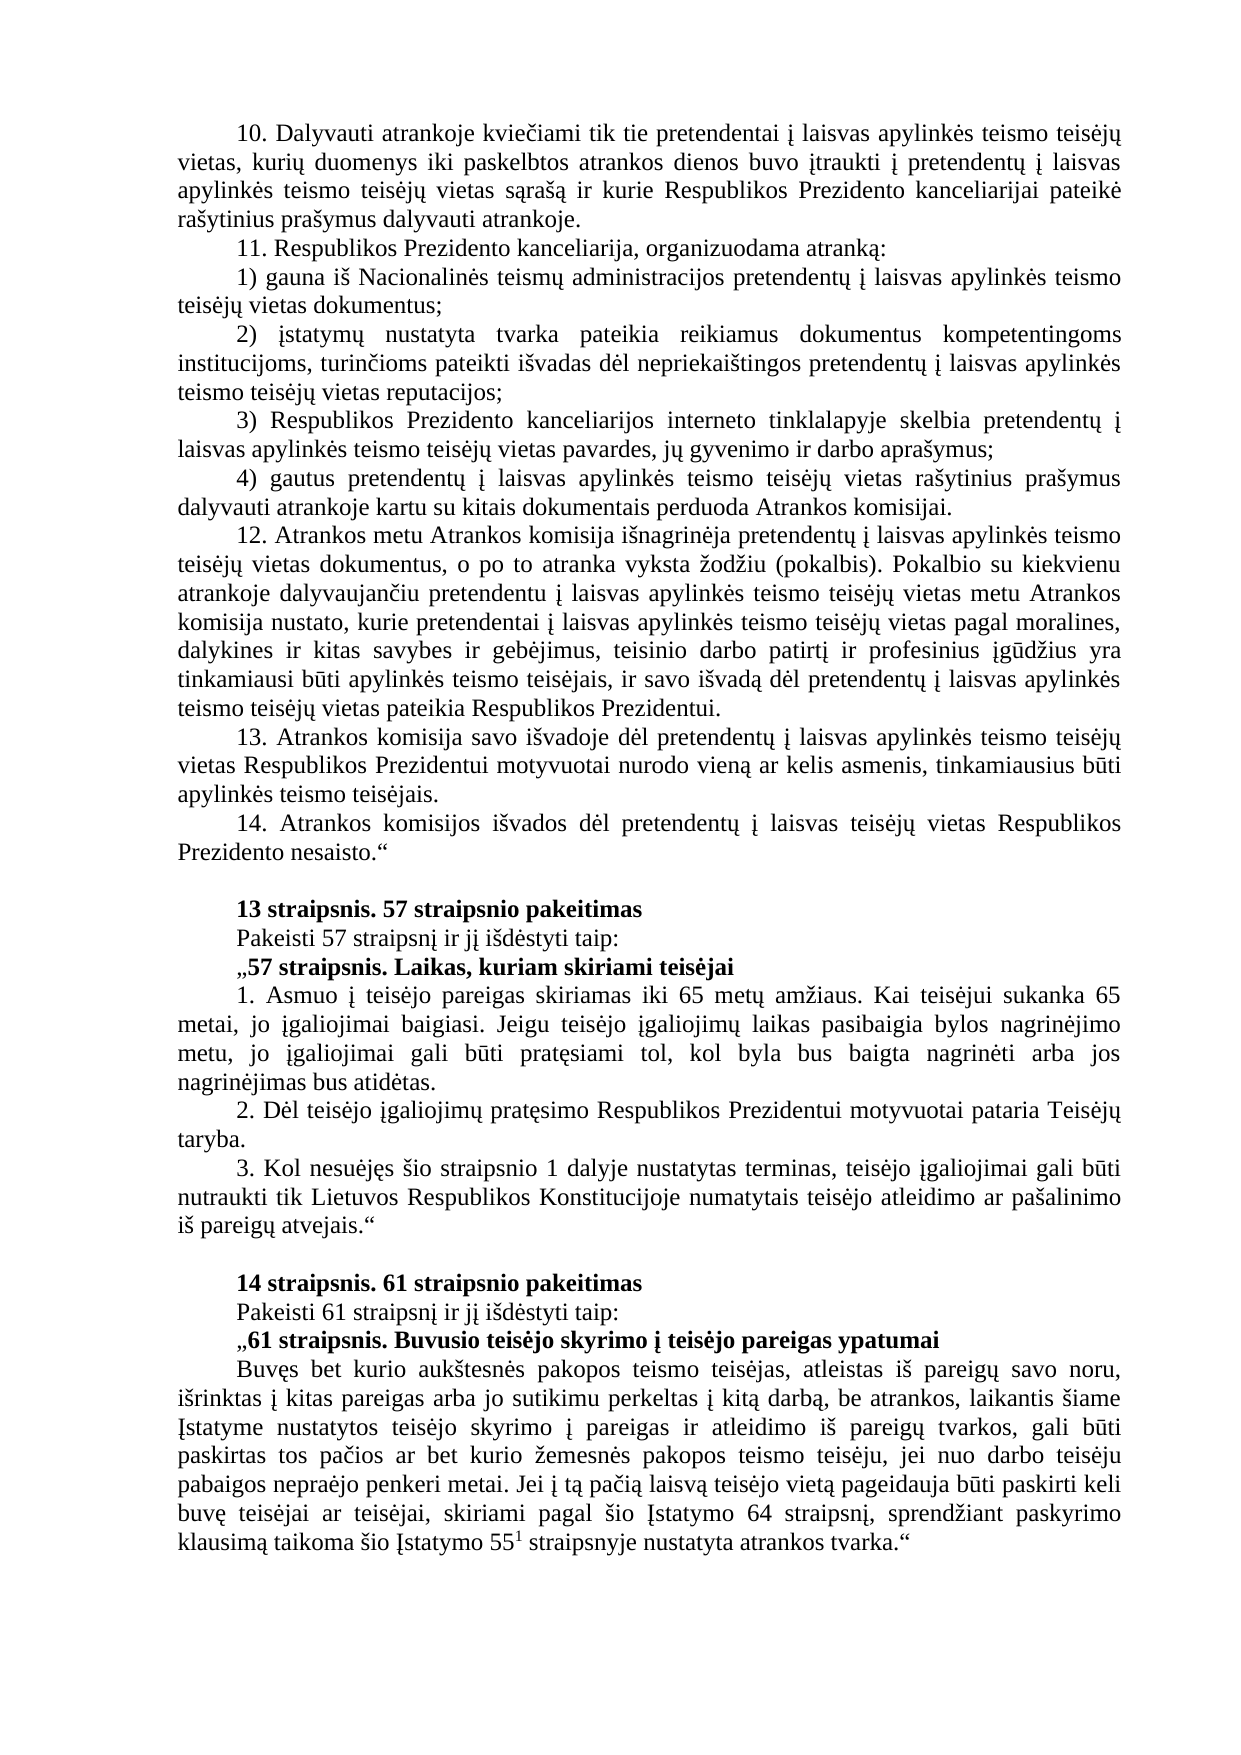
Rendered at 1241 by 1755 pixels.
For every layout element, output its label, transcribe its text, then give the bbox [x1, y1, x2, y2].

text 4) gautus pretendentų į laisvas apylinkės teismo teisėjų vietas rašytinius prašymus dalyvauti atrankoje kartu su kitais dokumentais perduoda Atrankos komisijai. [177, 463, 1122, 521]
text 12. Atrankos metu Atrankos komisija išnagrinėja pretendentų į laisvas apylinkės teismo teisėjų vietas dokumentus, o po to atranka vyksta žodžiu (pokalbis). Pokalbio su kiekvienu atrankoje dalyvaujančiu pretendentu į laisvas apylinkės teismo teisėjų vietas metu Atrankos komisija nustato, kurie pretendentai į laisvas apylinkės teismo teisėjų vietas pagal moralines, dalykines ir kitas savybes ir gebėjimus, teisinio darbo patirtį ir profesinius įgūdžius yra tinkamiausi būti apylinkės teismo teisėjais, ir savo išvadą dėl pretendentų į laisvas apylinkės teismo teisėjų vietas pateikia Respublikos Prezidentui. [177, 521, 1122, 722]
text 3) Respublikos Prezidento kanceliarijos interneto tinklalapyje skelbia pretendentų į laisvas apylinkės teismo teisėjų vietas pavardes, jų gyvenimo ir darbo aprašymus; [177, 406, 1122, 463]
text „61 straipsnis. Buvusio teisėjo skyrimo į teisėjo pareigas ypatumai [177, 1326, 1122, 1354]
text 1) gauna iš Nacionalinės teismų administracijos pretendentų į laisvas apylinkės teismo teisėjų vietas dokumentus; [177, 262, 1122, 319]
text 14 straipsnis. 61 straipsnio pakeitimas [177, 1268, 1122, 1297]
text Pakeisti 61 straipsnį ir jį išdėstyti taip: [177, 1297, 1122, 1326]
text Buvęs bet kurio aukštesnės pakopos teismo teisėjas, atleistas iš pareigų savo noru, išrinktas į kitas pareigas arba jo sutikimu perkeltas į kitą darbą, be atrankos, laikantis šiame Įstatyme nustatytos teisėjo skyrimo į pareigas ir atleidimo iš pareigų tvarkos, gali būti paskirtas tos pačios ar bet kurio žemesnės pakopos teismo teisėju, jei nuo darbo teisėju pabaigos nepraėjo penkeri metai. Jei į tą pačią laisvą teisėjo vietą pageidauja būti paskirti keli buvę teisėjai ar teisėjai, skiriami pagal šio Įstatymo 64 straipsnį, sprendžiant paskyrimo klausimą taikoma šio Įstatymo 551 straipsnyje nustatyta atrankos tvarka.“ [177, 1354, 1122, 1556]
text 2) įstatymų nustatyta tvarka pateikia reikiamus dokumentus kompetentingoms institucijoms, turinčioms pateikti išvadas dėl nepriekaištingos pretendentų į laisvas apylinkės teismo teisėjų vietas reputacijos; [177, 319, 1122, 406]
text 10. Dalyvauti atrankoje kviečiami tik tie pretendentai į laisvas apylinkės teismo teisėjų vietas, kurių duomenys iki paskelbtos atrankos dienos buvo įtraukti į pretendentų į laisvas apylinkės teismo teisėjų vietas sąrašą ir kurie Respublikos Prezidento kanceliarijai pateikė rašytinius prašymus dalyvauti atrankoje. [177, 118, 1122, 233]
text 2. Dėl teisėjo įgaliojimų pratęsimo Respublikos Prezidentui motyvuotai pataria Teisėjų taryba. [177, 1096, 1122, 1153]
text 13. Atrankos komisija savo išvadoje dėl pretendentų į laisvas apylinkės teismo teisėjų vietas Respublikos Prezidentui motyvuotai nurodo vieną ar kelis asmenis, tinkamiausius būti apylinkės teismo teisėjais. [177, 722, 1122, 808]
text Pakeisti 57 straipsnį ir jį išdėstyti taip: [177, 923, 1122, 952]
text 3. Kol nesuėjęs šio straipsnio 1 dalyje nustatytas terminas, teisėjo įgaliojimai gali būti nutraukti tik Lietuvos Respublikos Konstitucijoje numatytais teisėjo atleidimo ar pašalinimo iš pareigų atvejais.“ [177, 1153, 1122, 1239]
text 14. Atrankos komisijos išvados dėl pretendentų į laisvas teisėjų vietas Respublikos Prezidento nesaisto.“ [177, 808, 1122, 866]
text 13 straipsnis. 57 straipsnio pakeitimas [177, 894, 1122, 923]
text „57 straipsnis. Laikas, kuriam skiriami teisėjai [177, 952, 1122, 981]
text 1. Asmuo į teisėjo pareigas skiriamas iki 65 metų amžiaus. Kai teisėjui sukanka 65 metai, jo įgaliojimai baigiasi. Jeigu teisėjo įgaliojimų laikas pasibaigia bylos nagrinėjimo metu, jo įgaliojimai gali būti pratęsiami tol, kol byla bus baigta nagrinėti arba jos nagrinėjimas bus atidėtas. [177, 981, 1122, 1096]
text 11. Respublikos Prezidento kanceliarija, organizuodama atranką: [177, 233, 1122, 262]
